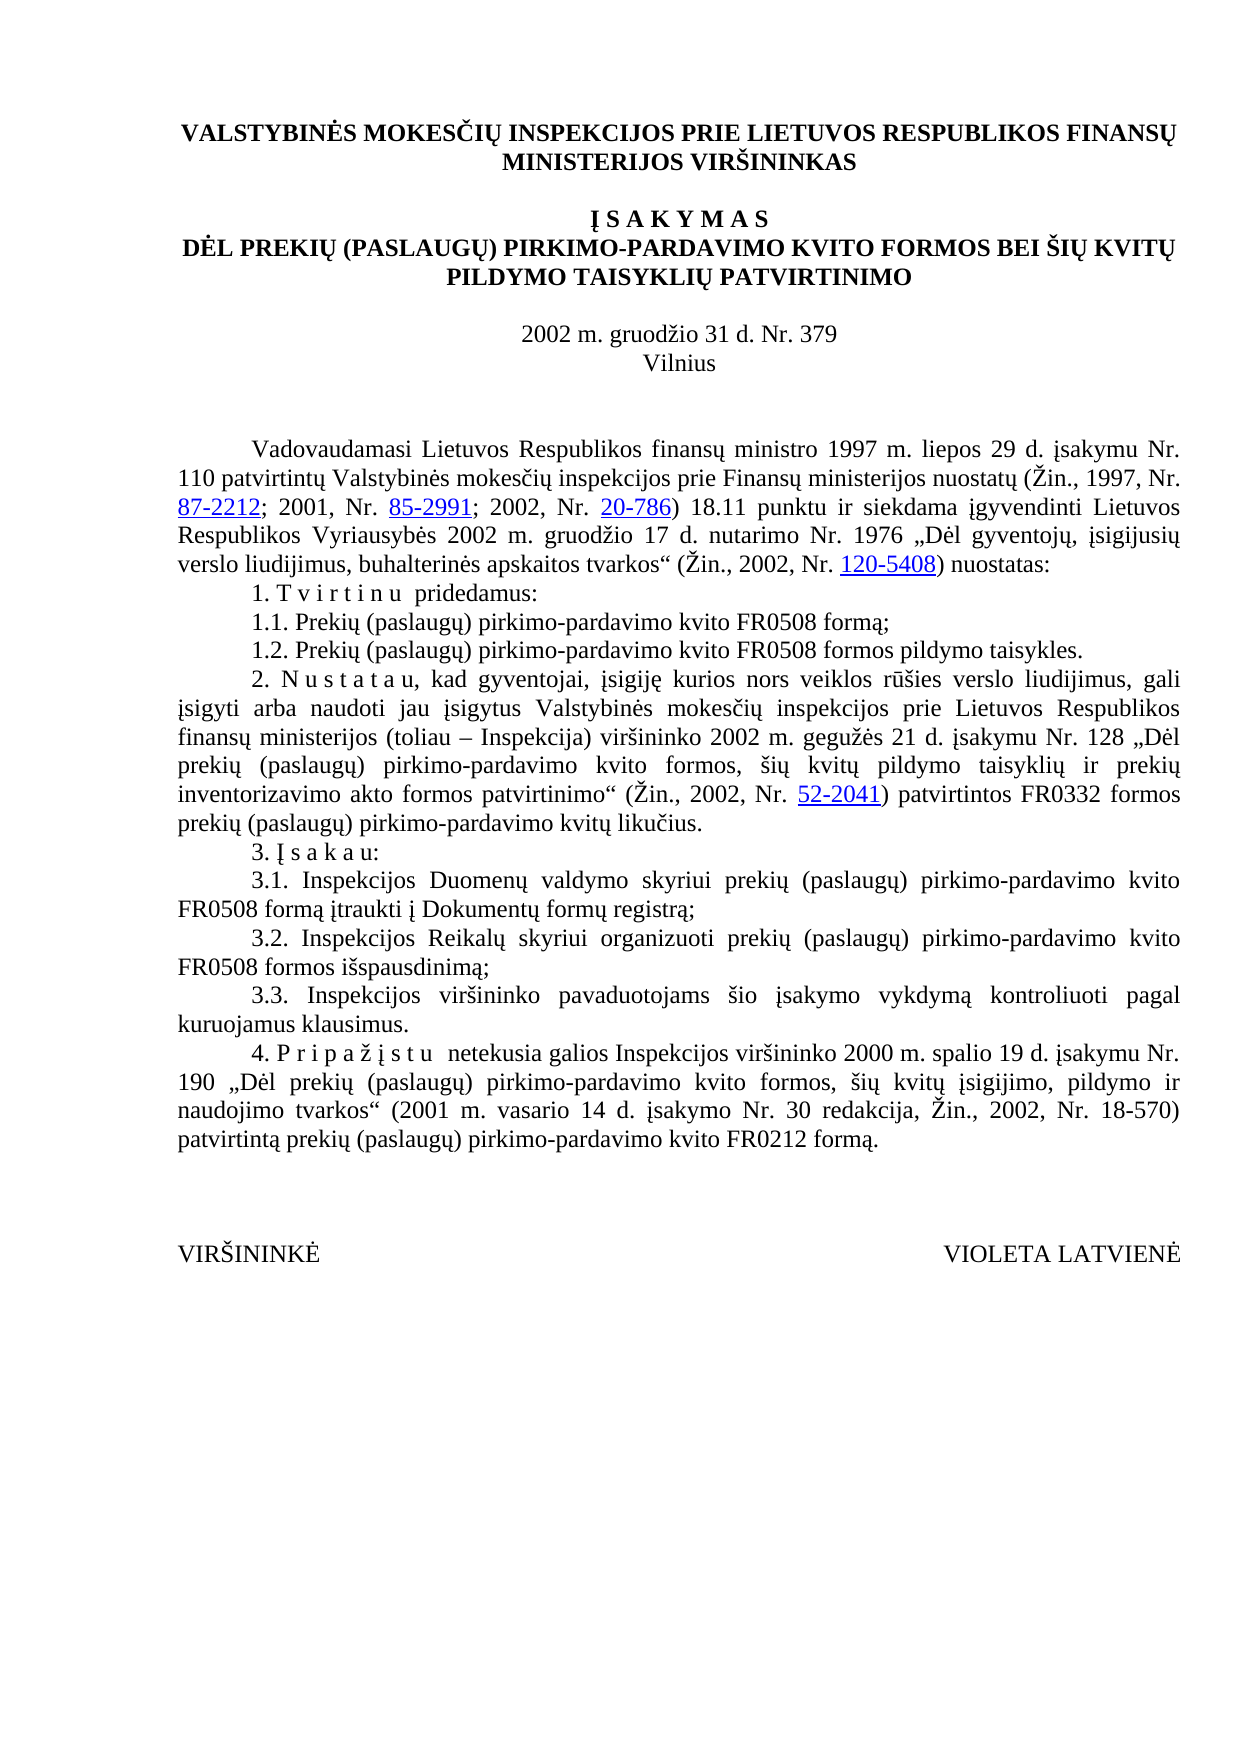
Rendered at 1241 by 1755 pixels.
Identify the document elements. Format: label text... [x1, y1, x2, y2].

text Vadovaudamasi Lietuvos Respublikos finansų ministro 1997 m. liepos 29 d. įsakymu Nr. 110 patvirtintų Valstybinės mokesčių inspekcijos prie Finansų ministerijos nuostatų (Žin., 1997, Nr. 87-2212; 2001, Nr. 85-2991; 2002, Nr. 20-786) 18.11 punktu ir siekdama įgyvendinti Lietuvos Respublikos Vyriausybės 2002 m. gruodžio 17 d. nutarimo Nr. 1976 „Dėl gyventojų, įsigijusių verslo liudijimus, buhalterinės apskaitos tvarkos“ (Žin., 2002, Nr. 120-5408) nuostatas: [177, 434, 1181, 578]
text DĖL PREKIŲ (PASLAUGŲ) PIRKIMO-PARDAVIMO KVITO FORMOS BEI ŠIŲ KVITŲ PILDYMO TAISYKLIŲ PATVIRTINIMO [177, 233, 1181, 291]
text 1. Tvirtinu pridedamus: [177, 578, 1181, 607]
text Vilnius [177, 348, 1181, 377]
text 2. Nustatau, kad gyventojai, įsigiję kurios nors veiklos rūšies verslo liudijimus, gali įsigyti arba naudoti jau įsigytus Valstybinės mokesčių inspekcijos prie Lietuvos Respublikos finansų ministerijos (toliau – Inspekcija) viršininko 2002 m. gegužės 21 d. įsakymu Nr. 128 „Dėl prekių (paslaugų) pirkimo-pardavimo kvito formos, šių kvitų pildymo taisyklių ir prekių inventorizavimo akto formos patvirtinimo“ (Žin., 2002, Nr. 52-2041) patvirtintos FR0332 formos prekių (paslaugų) pirkimo-pardavimo kvitų likučius. [177, 664, 1181, 837]
text 3. Įsakau: [177, 837, 1181, 866]
text VIRŠININKĖ VIOLETA LATVIENĖ [177, 1239, 1181, 1268]
text 2002 m. gruodžio 31 d. Nr. 379 [177, 319, 1181, 348]
text 3.1. Inspekcijos Duomenų valdymo skyriui prekių (paslaugų) pirkimo-pardavimo kvito FR0508 formą įtraukti į Dokumentų formų registrą; [177, 866, 1181, 923]
text 4. Pripažįstu netekusia galios Inspekcijos viršininko 2000 m. spalio 19 d. įsakymu Nr. 190 „Dėl prekių (paslaugų) pirkimo-pardavimo kvito formos, šių kvitų įsigijimo, pildymo ir naudojimo tvarkos“ (2001 m. vasario 14 d. įsakymo Nr. 30 redakcija, Žin., 2002, Nr. 18-570) patvirtintą prekių (paslaugų) pirkimo-pardavimo kvito FR0212 formą. [177, 1038, 1181, 1153]
text Į S A K Y M A S [177, 204, 1181, 233]
text VALSTYBINĖS MOKESČIŲ INSPEKCIJOS PRIE LIETUVOS RESPUBLIKOS FINANSŲ MINISTERIJOS VIRŠININKAS [177, 118, 1181, 176]
text 1.1. Prekių (paslaugų) pirkimo-pardavimo kvito FR0508 formą; [177, 607, 1181, 636]
text 3.3. Inspekcijos viršininko pavaduotojams šio įsakymo vykdymą kontroliuoti pagal kuruojamus klausimus. [177, 981, 1181, 1038]
text 3.2. Inspekcijos Reikalų skyriui organizuoti prekių (paslaugų) pirkimo-pardavimo kvito FR0508 formos išspausdinimą; [177, 923, 1181, 981]
text 1.2. Prekių (paslaugų) pirkimo-pardavimo kvito FR0508 formos pildymo taisykles. [177, 636, 1181, 664]
